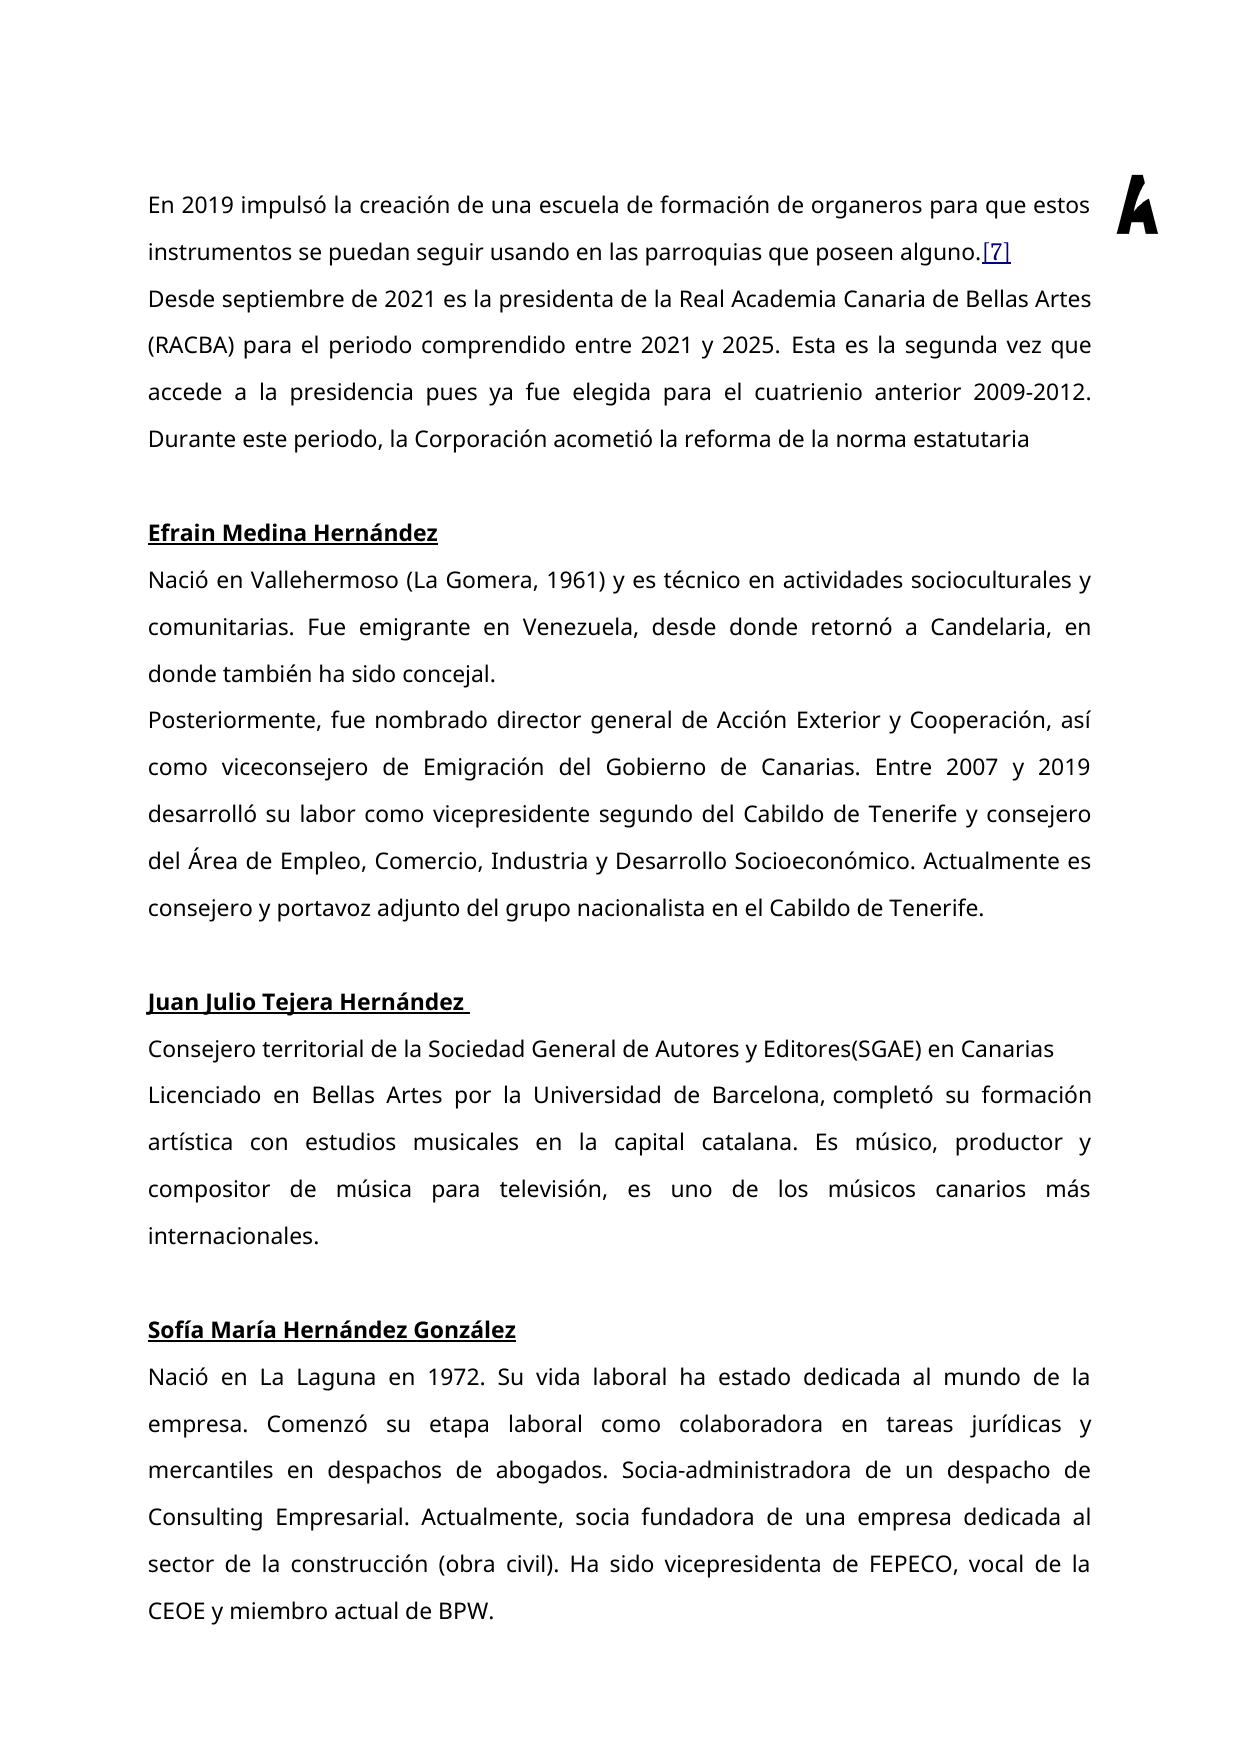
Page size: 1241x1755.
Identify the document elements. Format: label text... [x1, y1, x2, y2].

text Consejero territorial de la Sociedad General de Autores y Editores(SGAE) en Canarias [148, 1033, 1092, 1064]
text Sofía María Hernández González [148, 1314, 1092, 1345]
text Juan Julio Tejera Hernández [148, 986, 1092, 1017]
text Licenciado en Bellas Artes por la Universidad de Barcelona, completó su formación artística con estudios musicales en la capital catalana. Es músico, productor y compositor de música para televisión, es uno de los músicos canarios más internacionales. [148, 1079, 1092, 1251]
text Nació en Vallehermoso (La Gomera, 1961) y es técnico en actividades socioculturales y comunitarias. Fue emigrante en Venezuela, desde donde retornó a Candelaria, en donde también ha sido concejal. [148, 564, 1092, 689]
text Posteriormente, fue nombrado director general de Acción Exterior y Cooperación, así como viceconsejero de Emigración del Gobierno de Canarias. Entre 2007 y 2019 desarrolló su labor como vicepresidente segundo del Cabildo de Tenerife y consejero del Área de Empleo, Comercio, Industria y Desarrollo Socioeconómico. Actualmente es consejero y portavoz adjunto del grupo nacionalista en el Cabildo de Tenerife. [148, 704, 1092, 923]
text Desde septiembre de 2021 es la presidenta de la Real Academia Canaria de Bellas Artes (RACBA) para el periodo comprendido entre 2021 y 2025. ​Esta es la segunda vez que accede a la presidencia pues ya fue elegida para el cuatrienio anterior 2009-2012. Durante este periodo, la Corporación acometió la reforma de la norma estatutaria [148, 283, 1092, 454]
text En 2019 impulsó la creación de una escuela de formación de organeros para que estos instrumentos se puedan seguir usando en las parroquias que poseen alguno.[7]​ [148, 189, 1092, 267]
text Nació en La Laguna en 1972. Su vida laboral ha estado dedicada al mundo de la empresa. Comenzó su etapa laboral como colaboradora en tareas jurídicas y mercantiles en despachos de abogados. Socia-administradora de un despacho de Consulting Empresarial. Actualmente, socia fundadora de una empresa dedicada al sector de la construcción (obra civil). Ha sido vicepresidenta de FEPECO, vocal de la CEOE y miembro actual de BPW. [148, 1361, 1092, 1626]
text Efrain Medina Hernández [148, 517, 1092, 548]
